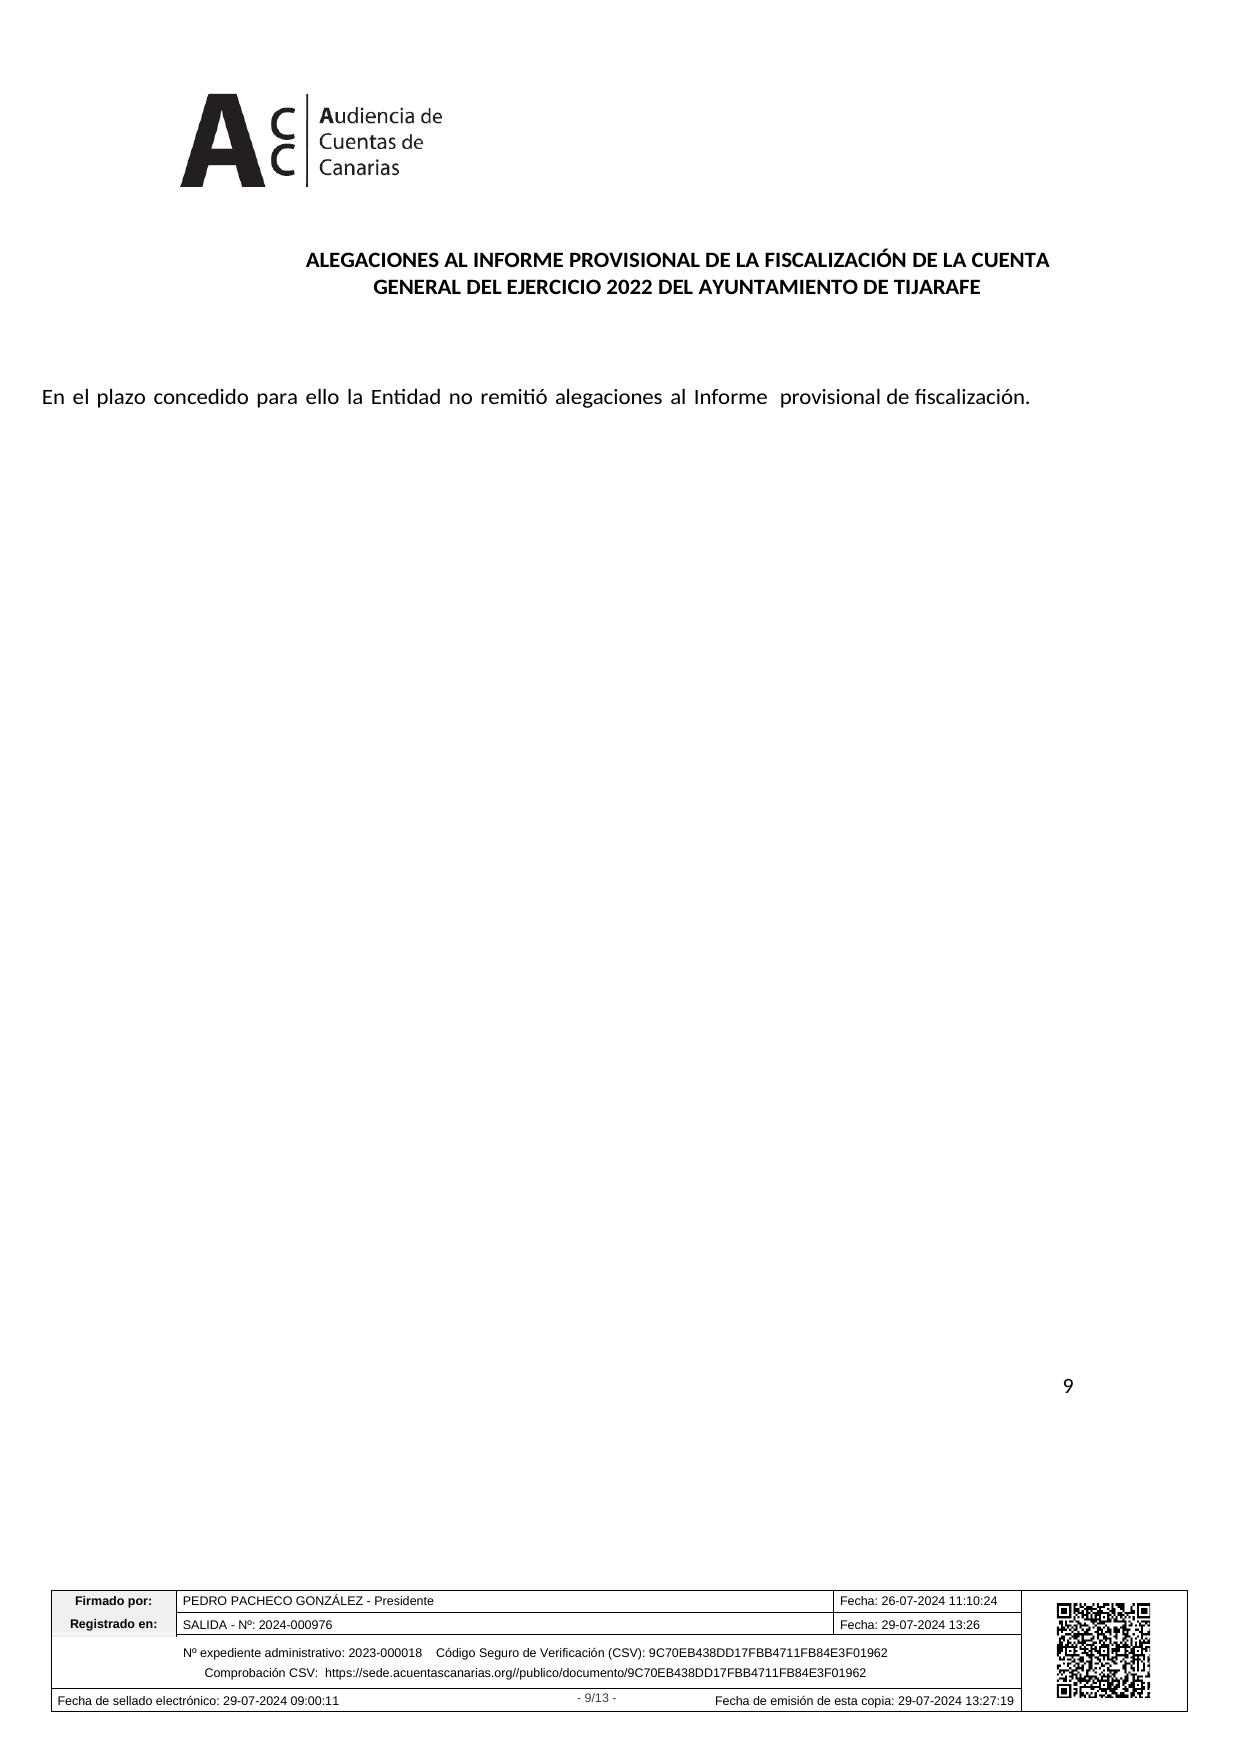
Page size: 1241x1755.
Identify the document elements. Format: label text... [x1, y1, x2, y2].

table_header PEDRO PACHECO GONZÁLEZ - Presidente [177, 1591, 833, 1612]
table_cell Fecha de sellado electrónico: 29-07-2024 09:00:11 - 9/13 - Fecha de emisión de esta copia: 29-07-2024 13:27:19 [52, 1689, 1021, 1711]
table_header [1022, 1591, 1187, 1711]
table_cell Registrado en: [52, 1615, 176, 1633]
table_header Fecha: 26-07-2024 11:10:24 [834, 1591, 1021, 1612]
table_header Firmado por: [52, 1591, 176, 1612]
table_cell Nº expediente administrativo: 2023-000018 Código Seguro de Verificación (CSV): 9C70EB438DD17FBB4711FB84E3F01962 Comprobación CSV: https://sede.acuentascanarias.org//publico/documento/9C70EB438DD17FBB4711FB84E3F01962 [52, 1635, 1021, 1688]
table_cell SALIDA - Nº: 2024-000976 [177, 1613, 833, 1633]
table_cell Fecha: 29-07-2024 13:26 [834, 1613, 1021, 1633]
text 9 [261, 1373, 1073, 1399]
text En el plazo concedido para ello la Entidad no remitió alegaciones al Informe provisional de fiscalización. [42, 383, 1120, 410]
subtitle ALEGACIONES AL INFORME PROVISIONAL DE LA FISCALIZACIÓN DE LA CUENTA GENERAL DEL EJERCICIO 2022 DEL AYUNTAMIENTO DE TIJARAFE [306, 246, 1120, 300]
